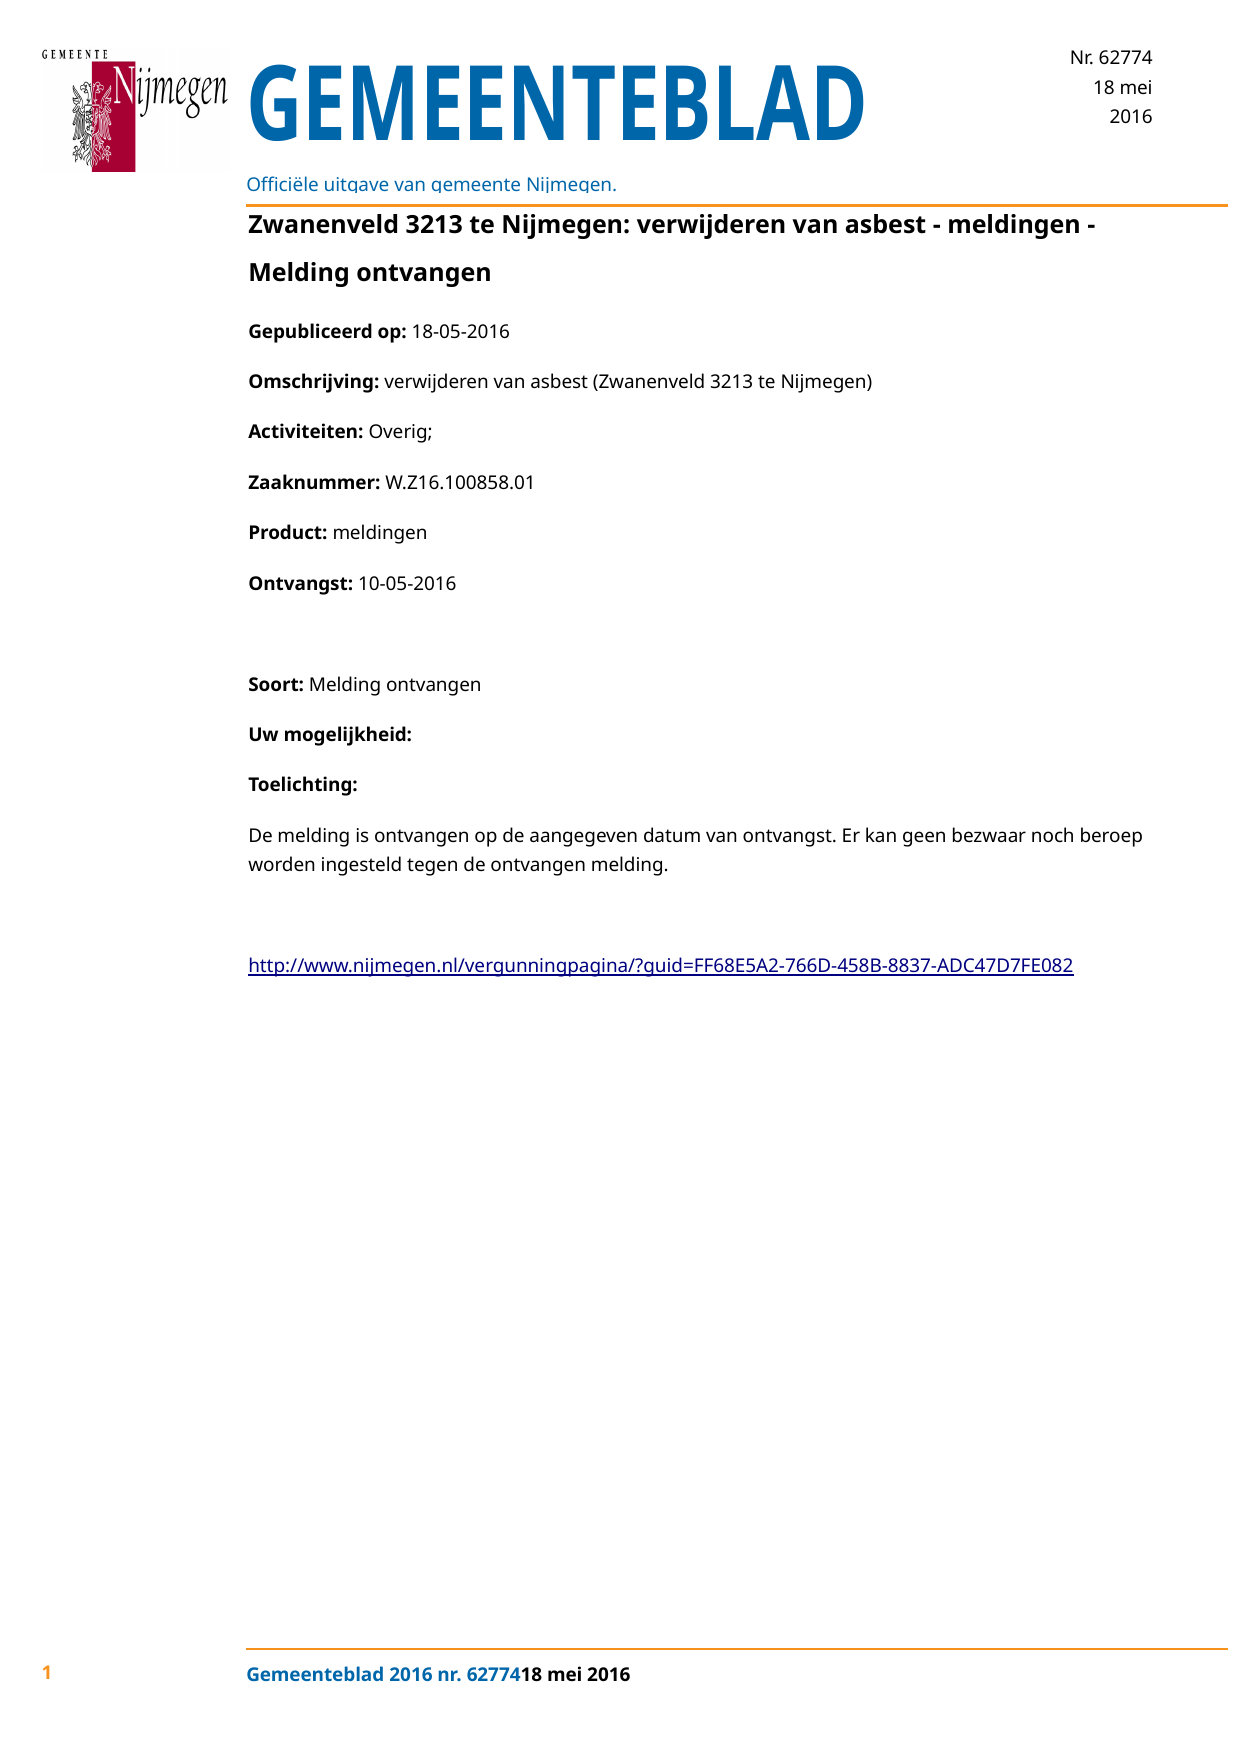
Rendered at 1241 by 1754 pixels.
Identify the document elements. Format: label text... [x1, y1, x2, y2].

text Uw mogelijkheid: [248, 721, 1152, 747]
text Ontvangst: 10-05-2016 [248, 570, 1152, 596]
text Soort: Melding ontvangen [248, 671, 1152, 697]
text Product: meldingen [248, 519, 1152, 545]
text Gepubliceerd op: 18-05-2016 [248, 318, 1152, 344]
text Zwanenveld 3213 te Nijmegen: verwijderen van asbest - meldingen - Melding ontvangen [248, 207, 1152, 288]
picture [41, 47, 231, 172]
text Activiteiten: Overig; [248, 419, 1152, 444]
text Omschrijving: verwijderen van asbest (Zwanenveld 3213 te Nijmegen) [248, 368, 1152, 394]
text http://www.nijmegen.nl/vergunningpagina/?guid=FF68E5A2-766D-458B-8837-ADC47D7FE082 [248, 952, 1152, 978]
text De melding is ontvangen op de aangegeven datum van ontvangst. Er kan geen bezwaar noch beroep worden ingesteld tegen de ontvangen melding. [248, 822, 1152, 877]
text Zaaknummer: W.Z16.100858.01 [248, 469, 1152, 495]
text Toelichting: [248, 772, 1152, 797]
